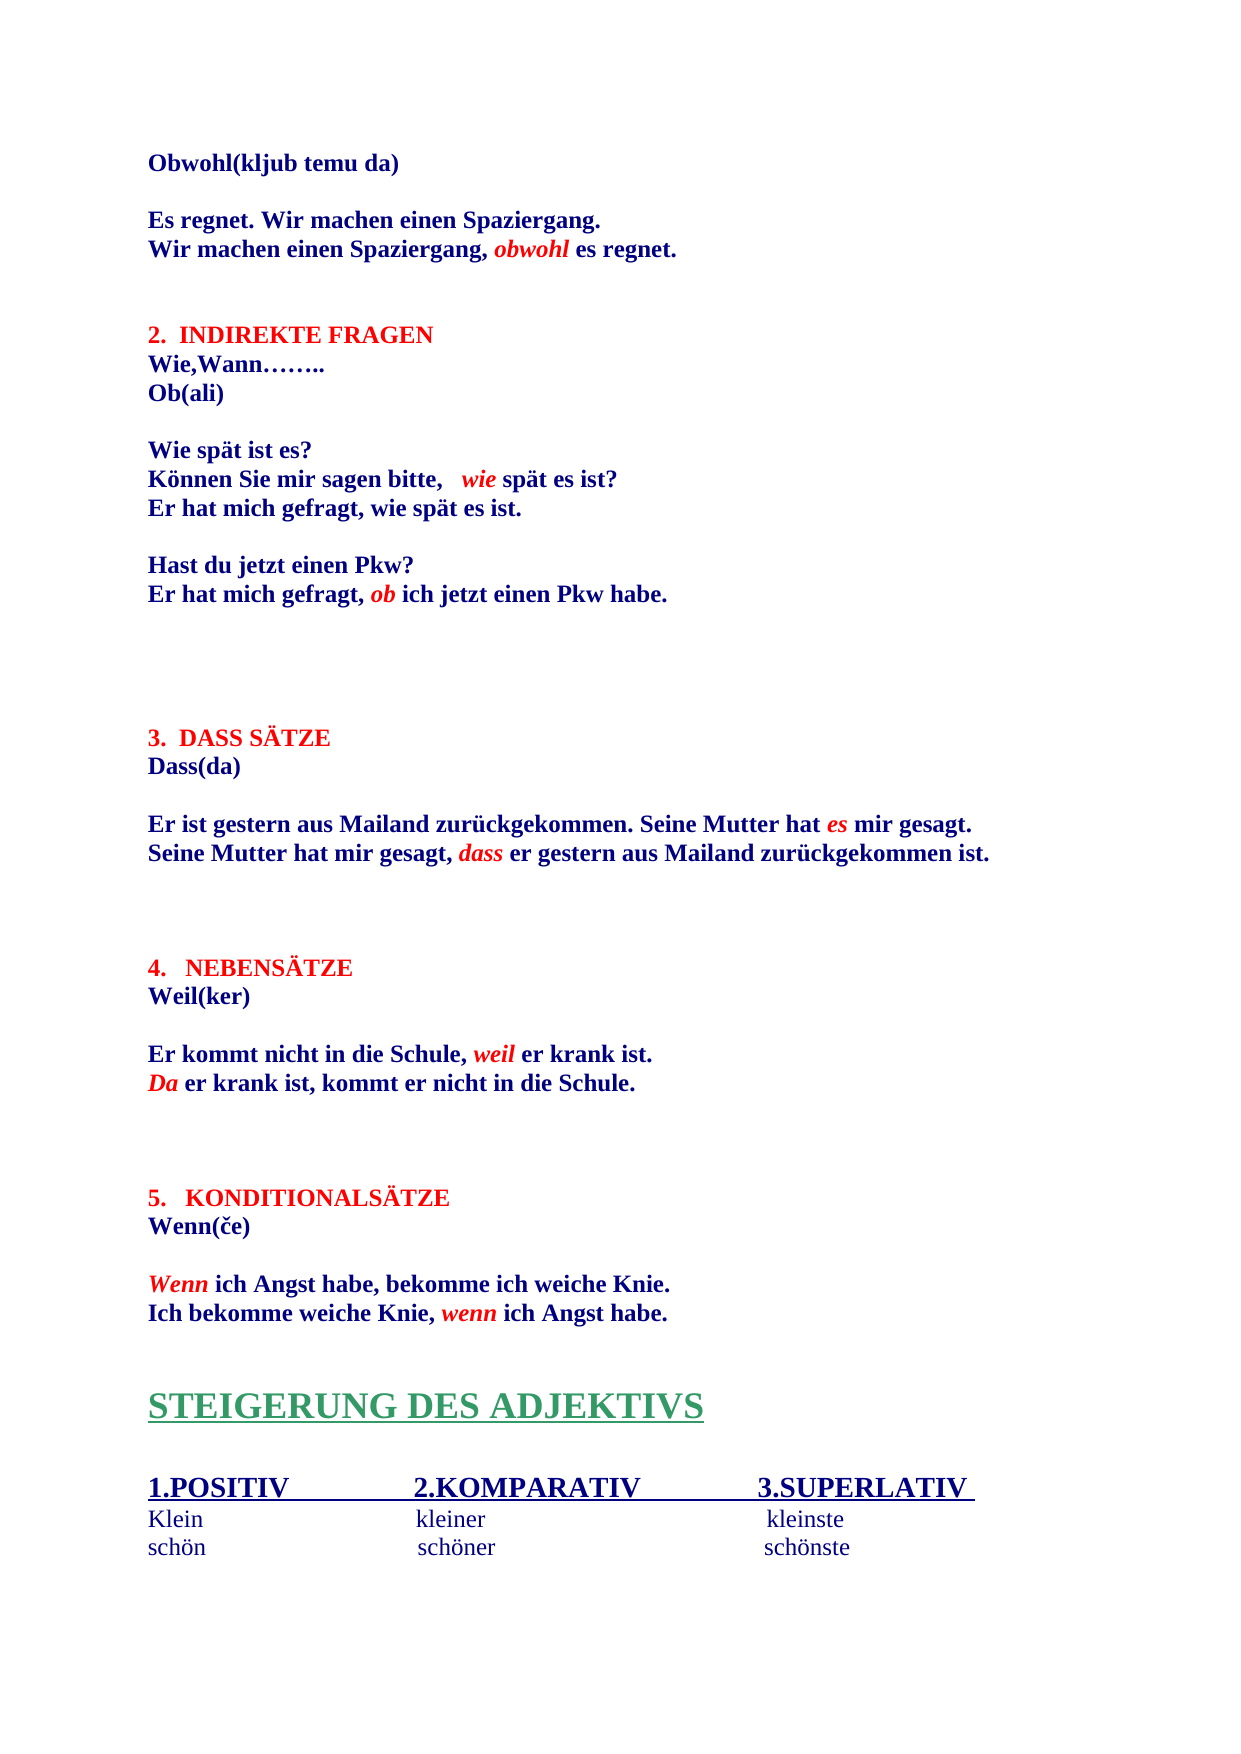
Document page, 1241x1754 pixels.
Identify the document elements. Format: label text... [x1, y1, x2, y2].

text Wie,Wann…….. [148, 349, 1093, 378]
text Wir machen einen Spaziergang, obwohl es regnet. [148, 234, 1093, 263]
text Obwohl(kljub temu da) [148, 148, 1093, 176]
text Dass(da) [148, 751, 1093, 780]
text 3. DASS SÄTZE [148, 723, 1093, 751]
text STEIGERUNG DES ADJEKTIVS [148, 1384, 1093, 1427]
text Er hat mich gefragt, wie spät es ist. [148, 493, 1093, 521]
text Wenn(če) [148, 1211, 1093, 1240]
text Seine Mutter hat mir gesagt, dass er gestern aus Mailand zurückgekommen ist. [148, 838, 1093, 866]
text Wie spät ist es? [148, 435, 1093, 464]
text Es regnet. Wir machen einen Spaziergang. [148, 205, 1093, 234]
text schön schöner schönste [148, 1532, 1093, 1561]
text Er hat mich gefragt, ob ich jetzt einen Pkw habe. [148, 579, 1093, 608]
text 4. NEBENSÄTZE [148, 953, 1093, 981]
text 5. KONDITIONALSÄTZE [148, 1183, 1093, 1211]
text Ich bekomme weiche Knie, wenn ich Angst habe. [148, 1298, 1093, 1326]
text Ob(ali) [148, 378, 1093, 406]
text Klein kleiner kleinste [148, 1504, 1093, 1532]
text Wenn ich Angst habe, bekomme ich weiche Knie. [148, 1269, 1093, 1298]
text Hast du jetzt einen Pkw? [148, 550, 1093, 579]
text Er ist gestern aus Mailand zurückgekommen. Seine Mutter hat es mir gesagt. [148, 809, 1093, 838]
text 2. INDIREKTE FRAGEN [148, 320, 1093, 349]
text Er kommt nicht in die Schule, weil er krank ist. [148, 1039, 1093, 1068]
text Weil(ker) [148, 981, 1093, 1010]
text Können Sie mir sagen bitte, wie spät es ist? [148, 464, 1093, 493]
text Da er krank ist, kommt er nicht in die Schule. [148, 1068, 1093, 1096]
text 1.POSITIV 2.KOMPARATIV 3.SUPERLATIV [148, 1470, 1093, 1504]
